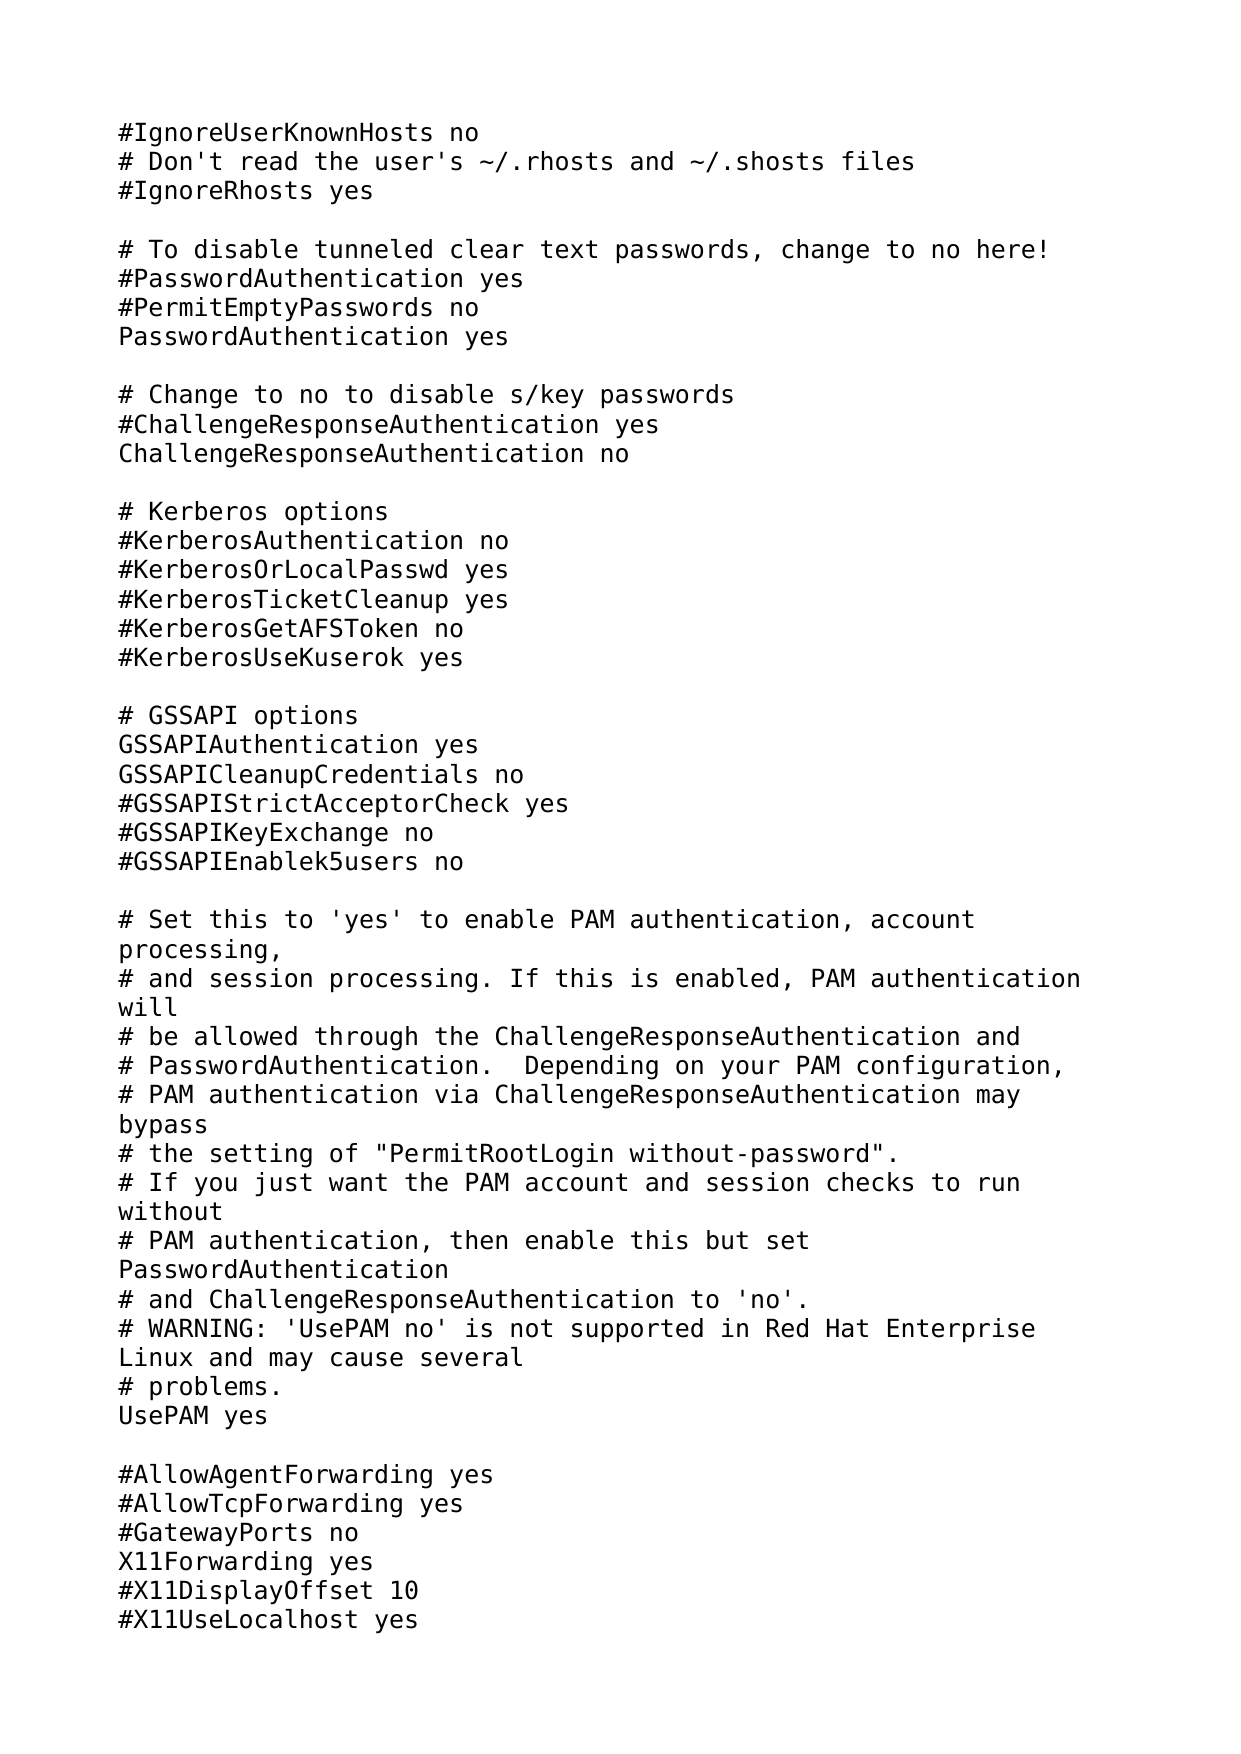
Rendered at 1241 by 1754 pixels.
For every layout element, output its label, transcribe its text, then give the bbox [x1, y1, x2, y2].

text #IgnoreUserKnownHosts no # Don't read the user's ~/.rhosts and ~/.shosts files #IgnoreRhosts yes # To disable tunneled clear text passwords, change to no here! #PasswordAuthentication yes #PermitEmptyPasswords no PasswordAuthentication yes # Change to no to disable s/key passwords #ChallengeResponseAuthentication yes ChallengeResponseAuthentication no # Kerberos options #KerberosAuthentication no #KerberosOrLocalPasswd yes #KerberosTicketCleanup yes #KerberosGetAFSToken no #KerberosUseKuserok yes # GSSAPI options GSSAPIAuthentication yes GSSAPICleanupCredentials no #GSSAPIStrictAcceptorCheck yes #GSSAPIKeyExchange no #GSSAPIEnablek5users no # Set this to 'yes' to enable PAM authentication, account processing, # and session processing. If this is enabled, PAM authentication will # be allowed through the ChallengeResponseAuthentication and # PasswordAuthentication. Depending on your PAM configuration, # PAM authentication via ChallengeResponseAuthentication may bypass # the setting of "PermitRootLogin without-password". # If you just want the PAM account and session checks to run without # PAM authentication, then enable this but set PasswordAuthentication # and ChallengeResponseAuthentication to 'no'. # WARNING: 'UsePAM no' is not supported in Red Hat Enterprise Linux and may cause several # problems. UsePAM yes #AllowAgentForwarding yes #AllowTcpForwarding yes #GatewayPorts no X11Forwarding yes #X11DisplayOffset 10 #X11UseLocalhost yes [118, 118, 1122, 1635]
